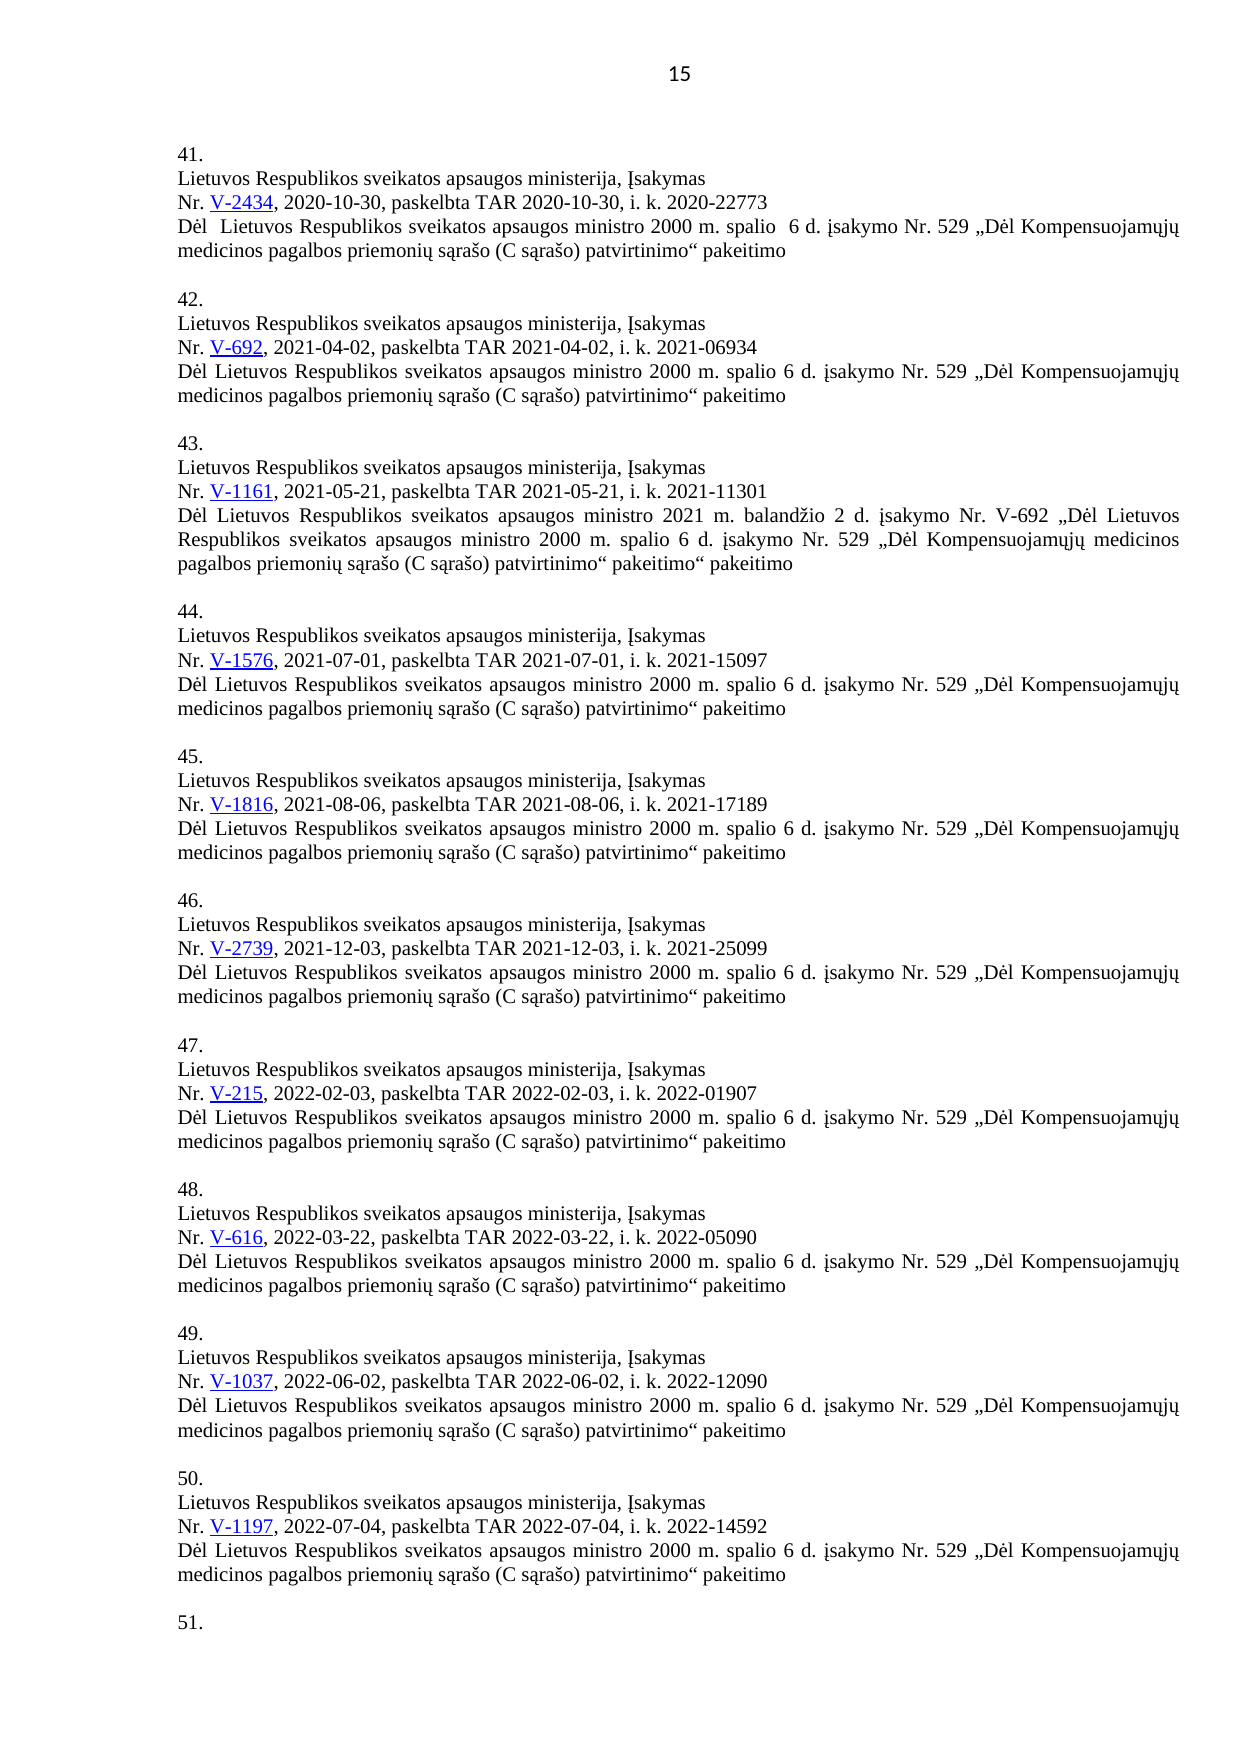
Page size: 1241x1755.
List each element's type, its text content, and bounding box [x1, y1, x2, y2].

text Nr. V-1037, 2022-06-02, paskelbta TAR 2022-06-02, i. k. 2022-12090 [177, 1369, 1181, 1393]
text Lietuvos Respublikos sveikatos apsaugos ministerija, Įsakymas [177, 1201, 1181, 1225]
text Lietuvos Respublikos sveikatos apsaugos ministerija, Įsakymas [177, 455, 1181, 479]
text 46. [177, 888, 1181, 912]
text Nr. V-2739, 2021-12-03, paskelbta TAR 2021-12-03, i. k. 2021-25099 [177, 936, 1181, 960]
text Dėl Lietuvos Respublikos sveikatos apsaugos ministro 2000 m. spalio 6 d. įsakymo Nr. 529 „Dėl Kompensuojamųjų medicinos pagalbos priemonių sąrašo (C sąrašo) patvirtinimo“ pakeitimo [177, 1538, 1181, 1586]
text Lietuvos Respublikos sveikatos apsaugos ministerija, Įsakymas [177, 1490, 1181, 1514]
text Dėl Lietuvos Respublikos sveikatos apsaugos ministro 2000 m. spalio 6 d. įsakymo Nr. 529 „Dėl Kompensuojamųjų medicinos pagalbos priemonių sąrašo (C sąrašo) patvirtinimo“ pakeitimo [177, 214, 1181, 262]
text Dėl Lietuvos Respublikos sveikatos apsaugos ministro 2000 m. spalio 6 d. įsakymo Nr. 529 „Dėl Kompensuojamųjų medicinos pagalbos priemonių sąrašo (C sąrašo) patvirtinimo“ pakeitimo [177, 359, 1181, 407]
text Nr. V-1816, 2021-08-06, paskelbta TAR 2021-08-06, i. k. 2021-17189 [177, 792, 1181, 816]
text 41. [177, 142, 1181, 166]
text Nr. V-2434, 2020-10-30, paskelbta TAR 2020-10-30, i. k. 2020-22773 [177, 190, 1181, 214]
text Nr. V-1197, 2022-07-04, paskelbta TAR 2022-07-04, i. k. 2022-14592 [177, 1514, 1181, 1538]
text 42. [177, 287, 1181, 311]
text 43. [177, 431, 1181, 455]
text Dėl Lietuvos Respublikos sveikatos apsaugos ministro 2000 m. spalio 6 d. įsakymo Nr. 529 „Dėl Kompensuojamųjų medicinos pagalbos priemonių sąrašo (C sąrašo) patvirtinimo“ pakeitimo [177, 960, 1181, 1008]
text Nr. V-1576, 2021-07-01, paskelbta TAR 2021-07-01, i. k. 2021-15097 [177, 647, 1181, 672]
text Dėl Lietuvos Respublikos sveikatos apsaugos ministro 2000 m. spalio 6 d. įsakymo Nr. 529 „Dėl Kompensuojamųjų medicinos pagalbos priemonių sąrašo (C sąrašo) patvirtinimo“ pakeitimo [177, 1105, 1181, 1153]
text 44. [177, 599, 1181, 623]
text Lietuvos Respublikos sveikatos apsaugos ministerija, Įsakymas [177, 623, 1181, 647]
text Dėl Lietuvos Respublikos sveikatos apsaugos ministro 2000 m. spalio 6 d. įsakymo Nr. 529 „Dėl Kompensuojamųjų medicinos pagalbos priemonių sąrašo (C sąrašo) patvirtinimo“ pakeitimo [177, 1249, 1181, 1297]
text Lietuvos Respublikos sveikatos apsaugos ministerija, Įsakymas [177, 768, 1181, 792]
text Nr. V-616, 2022-03-22, paskelbta TAR 2022-03-22, i. k. 2022-05090 [177, 1225, 1181, 1249]
text 49. [177, 1321, 1181, 1345]
text Dėl Lietuvos Respublikos sveikatos apsaugos ministro 2000 m. spalio 6 d. įsakymo Nr. 529 „Dėl Kompensuojamųjų medicinos pagalbos priemonių sąrašo (C sąrašo) patvirtinimo“ pakeitimo [177, 1393, 1181, 1442]
text 51. [177, 1610, 1181, 1634]
text Nr. V-1161, 2021-05-21, paskelbta TAR 2021-05-21, i. k. 2021-11301 [177, 479, 1181, 503]
text 48. [177, 1177, 1181, 1201]
text Dėl Lietuvos Respublikos sveikatos apsaugos ministro 2021 m. balandžio 2 d. įsakymo Nr. V-692 „Dėl Lietuvos Respublikos sveikatos apsaugos ministro 2000 m. spalio 6 d. įsakymo Nr. 529 „Dėl Kompensuojamųjų medicinos pagalbos priemonių sąrašo (C sąrašo) patvirtinimo“ pakeitimo“ pakeitimo [177, 503, 1181, 575]
text Nr. V-215, 2022-02-03, paskelbta TAR 2022-02-03, i. k. 2022-01907 [177, 1081, 1181, 1105]
text Lietuvos Respublikos sveikatos apsaugos ministerija, Įsakymas [177, 1057, 1181, 1081]
text Lietuvos Respublikos sveikatos apsaugos ministerija, Įsakymas [177, 912, 1181, 936]
text Lietuvos Respublikos sveikatos apsaugos ministerija, Įsakymas [177, 1345, 1181, 1369]
text Dėl Lietuvos Respublikos sveikatos apsaugos ministro 2000 m. spalio 6 d. įsakymo Nr. 529 „Dėl Kompensuojamųjų medicinos pagalbos priemonių sąrašo (C sąrašo) patvirtinimo“ pakeitimo [177, 672, 1181, 720]
text 45. [177, 744, 1181, 768]
text Lietuvos Respublikos sveikatos apsaugos ministerija, Įsakymas [177, 311, 1181, 335]
text Nr. V-692, 2021-04-02, paskelbta TAR 2021-04-02, i. k. 2021-06934 [177, 335, 1181, 359]
text Lietuvos Respublikos sveikatos apsaugos ministerija, Įsakymas [177, 166, 1181, 190]
text 47. [177, 1032, 1181, 1057]
text Dėl Lietuvos Respublikos sveikatos apsaugos ministro 2000 m. spalio 6 d. įsakymo Nr. 529 „Dėl Kompensuojamųjų medicinos pagalbos priemonių sąrašo (C sąrašo) patvirtinimo“ pakeitimo [177, 816, 1181, 864]
text 50. [177, 1466, 1181, 1490]
